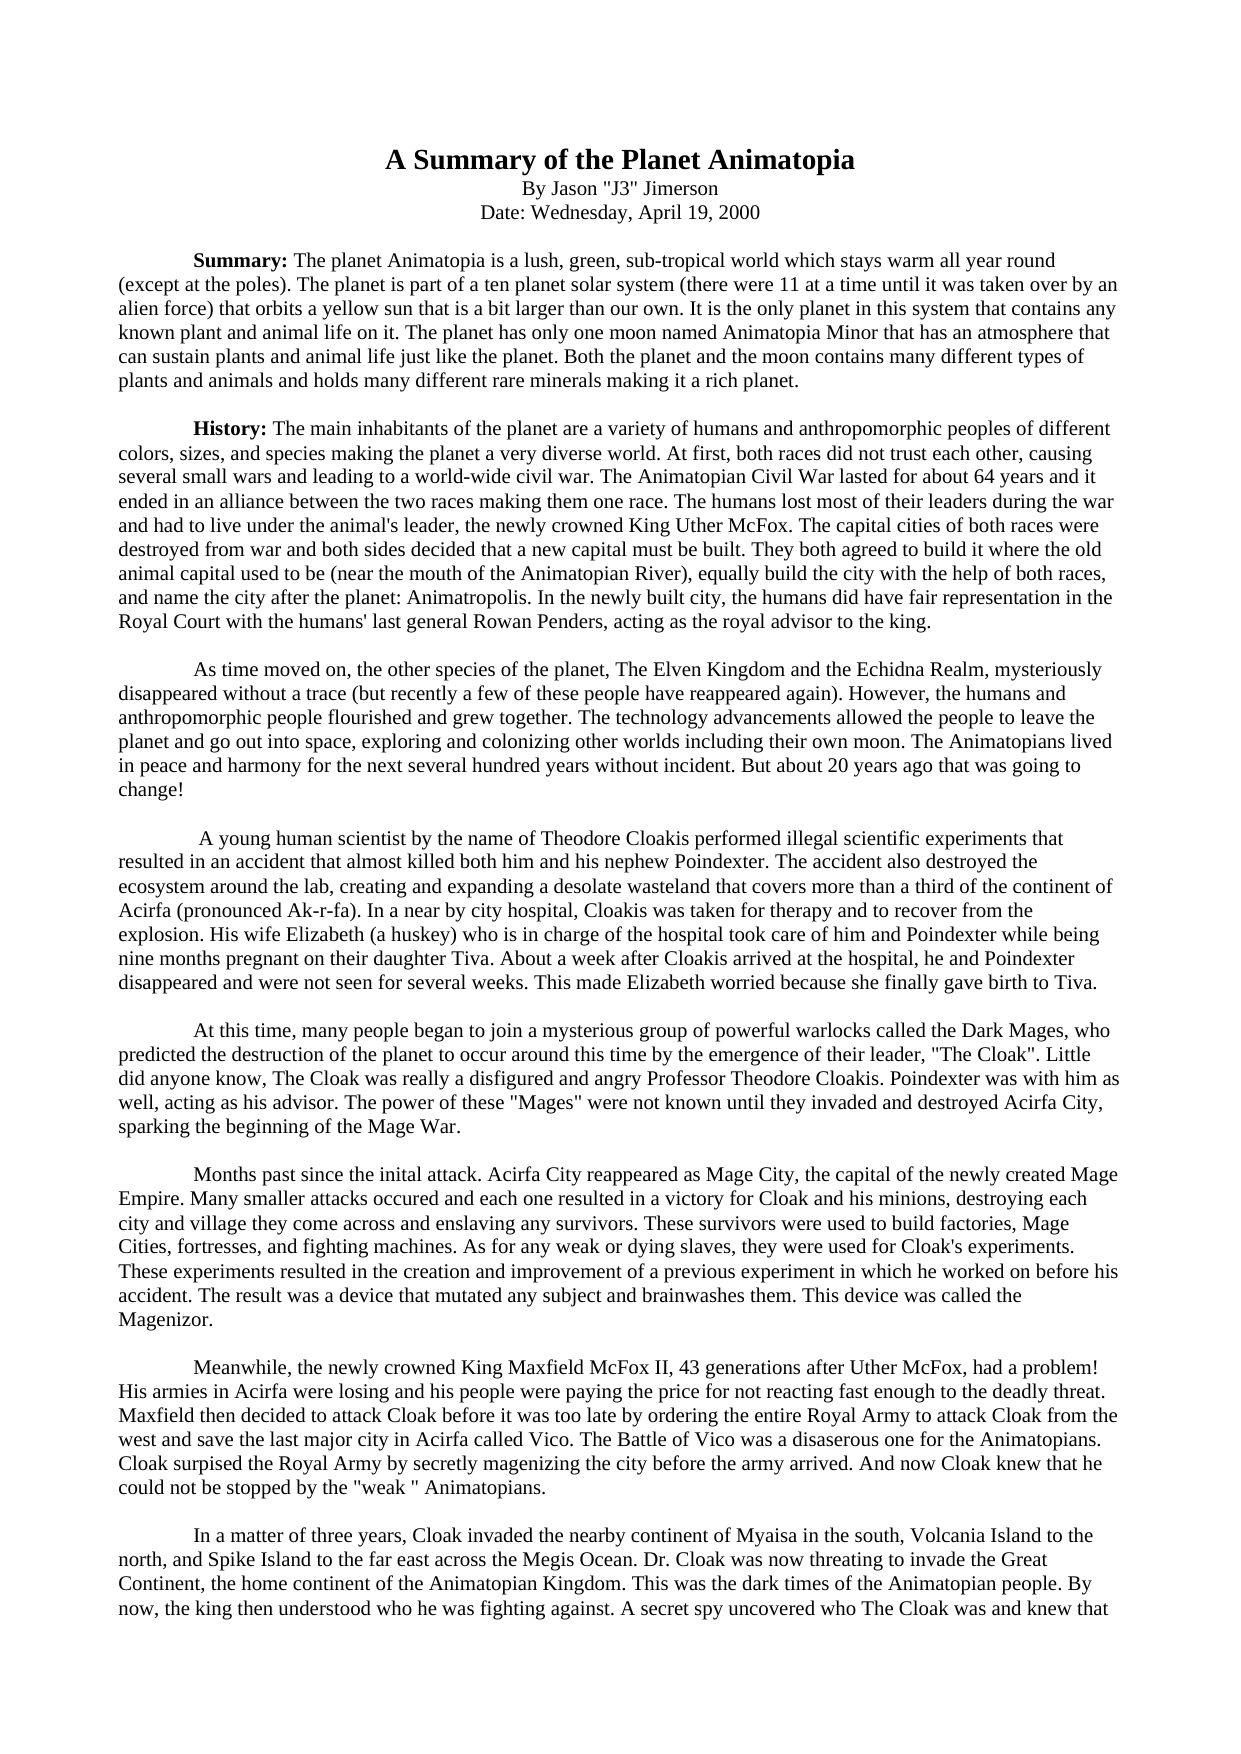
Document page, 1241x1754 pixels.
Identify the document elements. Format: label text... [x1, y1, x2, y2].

text A young human scientist by the name of Theodore Cloakis performed illegal scientific experiments that resulted in an accident that almost killed both him and his nephew Poindexter. The accident also destroyed the ecosystem around the lab, creating and expanding a desolate wasteland that covers more than a third of the continent of Acirfa (pronounced Ak-r-fa). In a near by city hospital, Cloakis was taken for therapy and to recover from the explosion. His wife Elizabeth (a huskey) who is in charge of the hospital took care of him and Poindexter while being nine months pregnant on their daughter Tiva. About a week after Cloakis arrived at the hospital, he and Poindexter disappeared and were not seen for several weeks. This made Elizabeth worried because she finally gave birth to Tiva. [118, 825, 1122, 994]
text Date: Wednesday, April 19, 2000 [118, 200, 1122, 224]
text History: The main inhabitants of the planet are a variety of humans and anthropomorphic peoples of different colors, sizes, and species making the planet a very diverse world. At first, both races did not trust each other, causing several small wars and leading to a world-wide civil war. The Animatopian Civil War lasted for about 64 years and it ended in an alliance between the two races making them one race. The humans lost most of their leaders during the war and had to live under the animal's leader, the newly crowned King Uther McFox. The capital cities of both races were destroyed from war and both sides decided that a new capital must be built. They both agreed to build it where the old animal capital used to be (near the mouth of the Animatopian River), equally build the city with the help of both races, and name the city after the planet: Animatropolis. In the newly built city, the humans did have fair representation in the Royal Court with the humans' last general Rowan Penders, acting as the royal advisor to the king. [118, 416, 1122, 633]
text In a matter of three years, Cloak invaded the nearby continent of Myaisa in the south, Volcania Island to the north, and Spike Island to the far east across the Megis Ocean. Dr. Cloak was now threating to invade the Great Continent, the home continent of the Animatopian Kingdom. This was the dark times of the Animatopian people. By now, the king then understood who he was fighting against. A secret spy uncovered who The Cloak was and knew that [118, 1523, 1122, 1619]
text A Summary of the Planet Animatopia [118, 142, 1122, 176]
text At this time, many people began to join a mysterious group of powerful warlocks called the Dark Mages, who predicted the destruction of the planet to occur around this time by the emergence of their leader, "The Cloak". Little did anyone know, The Cloak was really a disfigured and angry Professor Theodore Cloakis. Poindexter was with him as well, acting as his advisor. The power of these "Mages" were not known until they invaded and destroyed Acirfa City, sparking the beginning of the Mage War. [118, 1018, 1122, 1138]
text As time moved on, the other species of the planet, The Elven Kingdom and the Echidna Realm, mysteriously disappeared without a trace (but recently a few of these people have reappeared again). However, the humans and anthropomorphic people flourished and grew together. The technology advancements allowed the people to leave the planet and go out into space, exploring and colonizing other worlds including their own moon. The Animatopians lived in peace and harmony for the next several hundred years without incident. But about 20 years ago that was going to change! [118, 657, 1122, 801]
text Summary: The planet Animatopia is a lush, green, sub-tropical world which stays warm all year round (except at the poles). The planet is part of a ten planet solar system (there were 11 at a time until it was taken over by an alien force) that orbits a yellow sun that is a bit larger than our own. It is the only planet in this system that contains any known plant and animal life on it. The planet has only one moon named Animatopia Minor that has an atmosphere that can sustain plants and animal life just like the planet. Both the planet and the moon contains many different types of plants and animals and holds many different rare minerals making it a rich planet. [118, 248, 1122, 392]
text Meanwhile, the newly crowned King Maxfield McFox II, 43 generations after Uther McFox, had a problem! His armies in Acirfa were losing and his people were paying the price for not reacting fast enough to the deadly threat. Maxfield then decided to attack Cloak before it was too late by ordering the entire Royal Army to attack Cloak from the west and save the last major city in Acirfa called Vico. The Battle of Vico was a disaserous one for the Animatopians. Cloak surpised the Royal Army by secretly magenizing the city before the army arrived. And now Cloak knew that he could not be stopped by the "weak " Animatopians. [118, 1355, 1122, 1499]
text Months past since the inital attack. Acirfa City reappeared as Mage City, the capital of the newly created Mage Empire. Many smaller attacks occured and each one resulted in a victory for Cloak and his minions, destroying each city and village they come across and enslaving any survivors. These survivors were used to build factories, Mage Cities, fortresses, and fighting machines. As for any weak or dying slaves, they were used for Cloak's experiments. These experiments resulted in the creation and improvement of a previous experiment in which he worked on before his accident. The result was a device that mutated any subject and brainwashes them. This device was called the Magenizor. [118, 1162, 1122, 1331]
text By Jason "J3" Jimerson [118, 176, 1122, 200]
